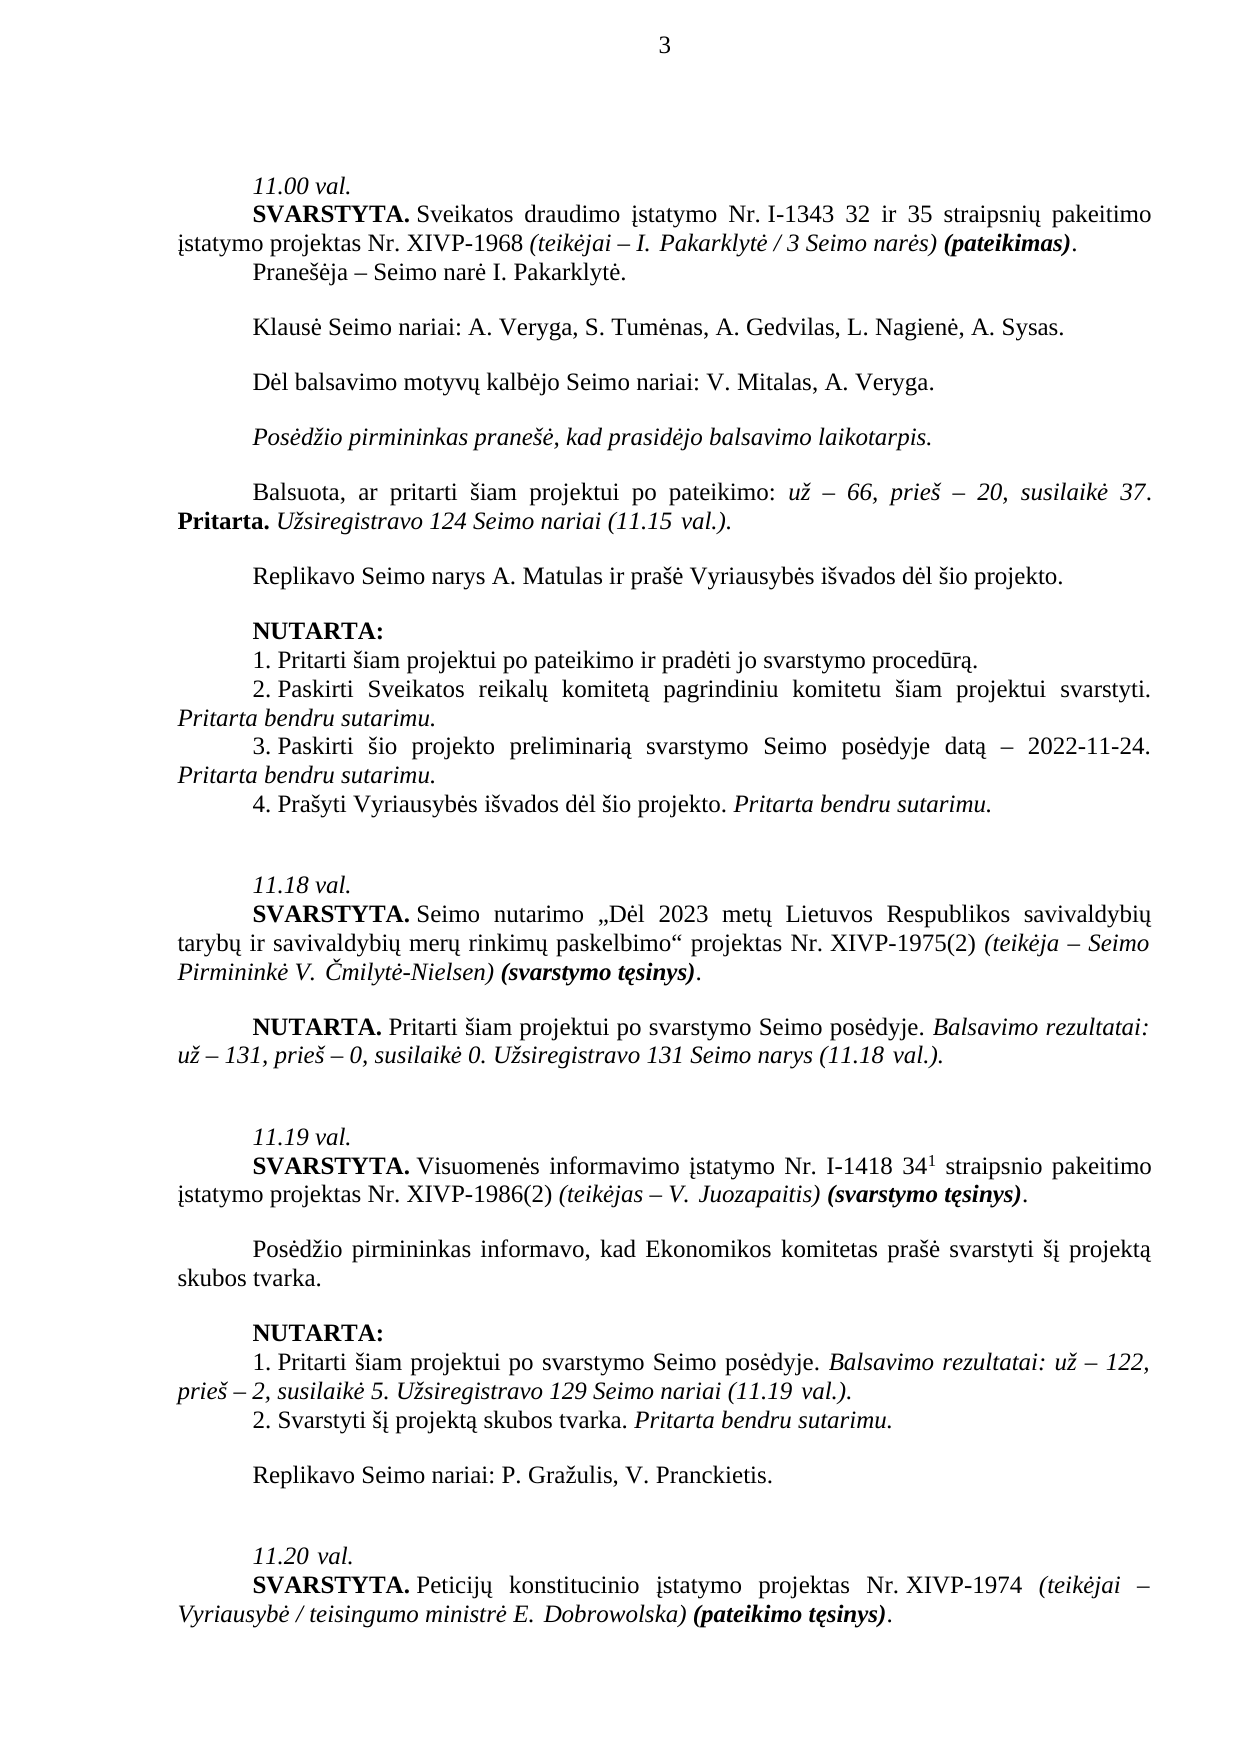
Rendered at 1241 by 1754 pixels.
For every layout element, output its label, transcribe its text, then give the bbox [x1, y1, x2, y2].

text NUTARTA: [177, 616, 1152, 645]
text Posėdžio pirmininkas informavo, kad Ekonomikos komitetas prašė svarstyti šį projektą skubos tvarka. [177, 1234, 1152, 1292]
text SVARSTYTA. Sveikatos draudimo įstatymo Nr. I-1343 32 ir 35 straipsnių pakeitimo įstatymo projektas Nr. XIVP-1968 (teikėjai – I. Pakarklytė / 3 Seimo narės) (pateikimas). [177, 199, 1152, 257]
text Balsuota, ar pritarti šiam projektui po pateikimo: už – 66, prieš – 20, susilaikė 37. Pritarta. Užsiregistravo 124 Seimo nariai (11.15 val.). [177, 477, 1152, 535]
text 2. Paskirti Sveikatos reikalų komitetą pagrindiniu komitetu šiam projektui svarstyti. Pritarta bendru sutarimu. [177, 674, 1152, 731]
text 11.00 val. [177, 171, 1152, 199]
text 4. Prašyti Vyriausybės išvados dėl šio projekto. Pritarta bendru sutarimu. [177, 789, 1152, 818]
text SVARSTYTA. Visuomenės informavimo įstatymo Nr. I-1418 341 straipsnio pakeitimo įstatymo projektas Nr. XIVP-1986(2) (teikėjas – V. Juozapaitis) (svarstymo tęsinys). [177, 1151, 1152, 1208]
text Dėl balsavimo motyvų kalbėjo Seimo nariai: V. Mitalas, A. Veryga. [177, 367, 1152, 396]
text 3. Paskirti šio projekto preliminarią svarstymo Seimo posėdyje datą – 2022-11-24. Pritarta bendru sutarimu. [177, 731, 1152, 789]
text Pranešėja – Seimo narė I. Pakarklytė. [177, 257, 1152, 286]
text Klausė Seimo nariai: A. Veryga, S. Tumėnas, A. Gedvilas, L. Nagienė, A. Sysas. [177, 312, 1152, 341]
text 11.19 val. [177, 1122, 1152, 1151]
text NUTARTA: [177, 1318, 1152, 1347]
text Posėdžio pirmininkas pranešė, kad prasidėjo balsavimo laikotarpis. [177, 422, 1152, 451]
text SVARSTYTA. Peticijų konstitucinio įstatymo projektas Nr. XIVP-1974 (teikėjai – Vyriausybė / teisingumo ministrė E. Dobrowolska) (pateikimo tęsinys). [177, 1570, 1152, 1627]
text 11.20 val. [177, 1541, 1152, 1570]
text 1. Pritarti šiam projektui po pateikimo ir pradėti jo svarstymo procedūrą. [177, 645, 1152, 674]
text Replikavo Seimo nariai: P. Gražulis, V. Pranckietis. [177, 1460, 1152, 1488]
text SVARSTYTA. Seimo nutarimo „Dėl 2023 metų Lietuvos Respublikos savivaldybių tarybų ir savivaldybių merų rinkimų paskelbimo“ projektas Nr. XIVP-1975(2) (teikėja – Seimo Pirmininkė V. Čmilytė-Nielsen) (svarstymo tęsinys). [177, 899, 1152, 985]
text NUTARTA. Pritarti šiam projektui po svarstymo Seimo posėdyje. Balsavimo rezultatai: už – 131, prieš – 0, susilaikė 0. Užsiregistravo 131 Seimo narys (11.18 val.). [177, 1012, 1152, 1069]
text 2. Svarstyti šį projektą skubos tvarka. Pritarta bendru sutarimu. [177, 1405, 1152, 1433]
text Replikavo Seimo narys A. Matulas ir prašė Vyriausybės išvados dėl šio projekto. [177, 561, 1152, 590]
text 11.18 val. [177, 870, 1152, 899]
text 1. Pritarti šiam projektui po svarstymo Seimo posėdyje. Balsavimo rezultatai: už – 122, prieš – 2, susilaikė 5. Užsiregistravo 129 Seimo nariai (11.19 val.). [177, 1347, 1152, 1405]
